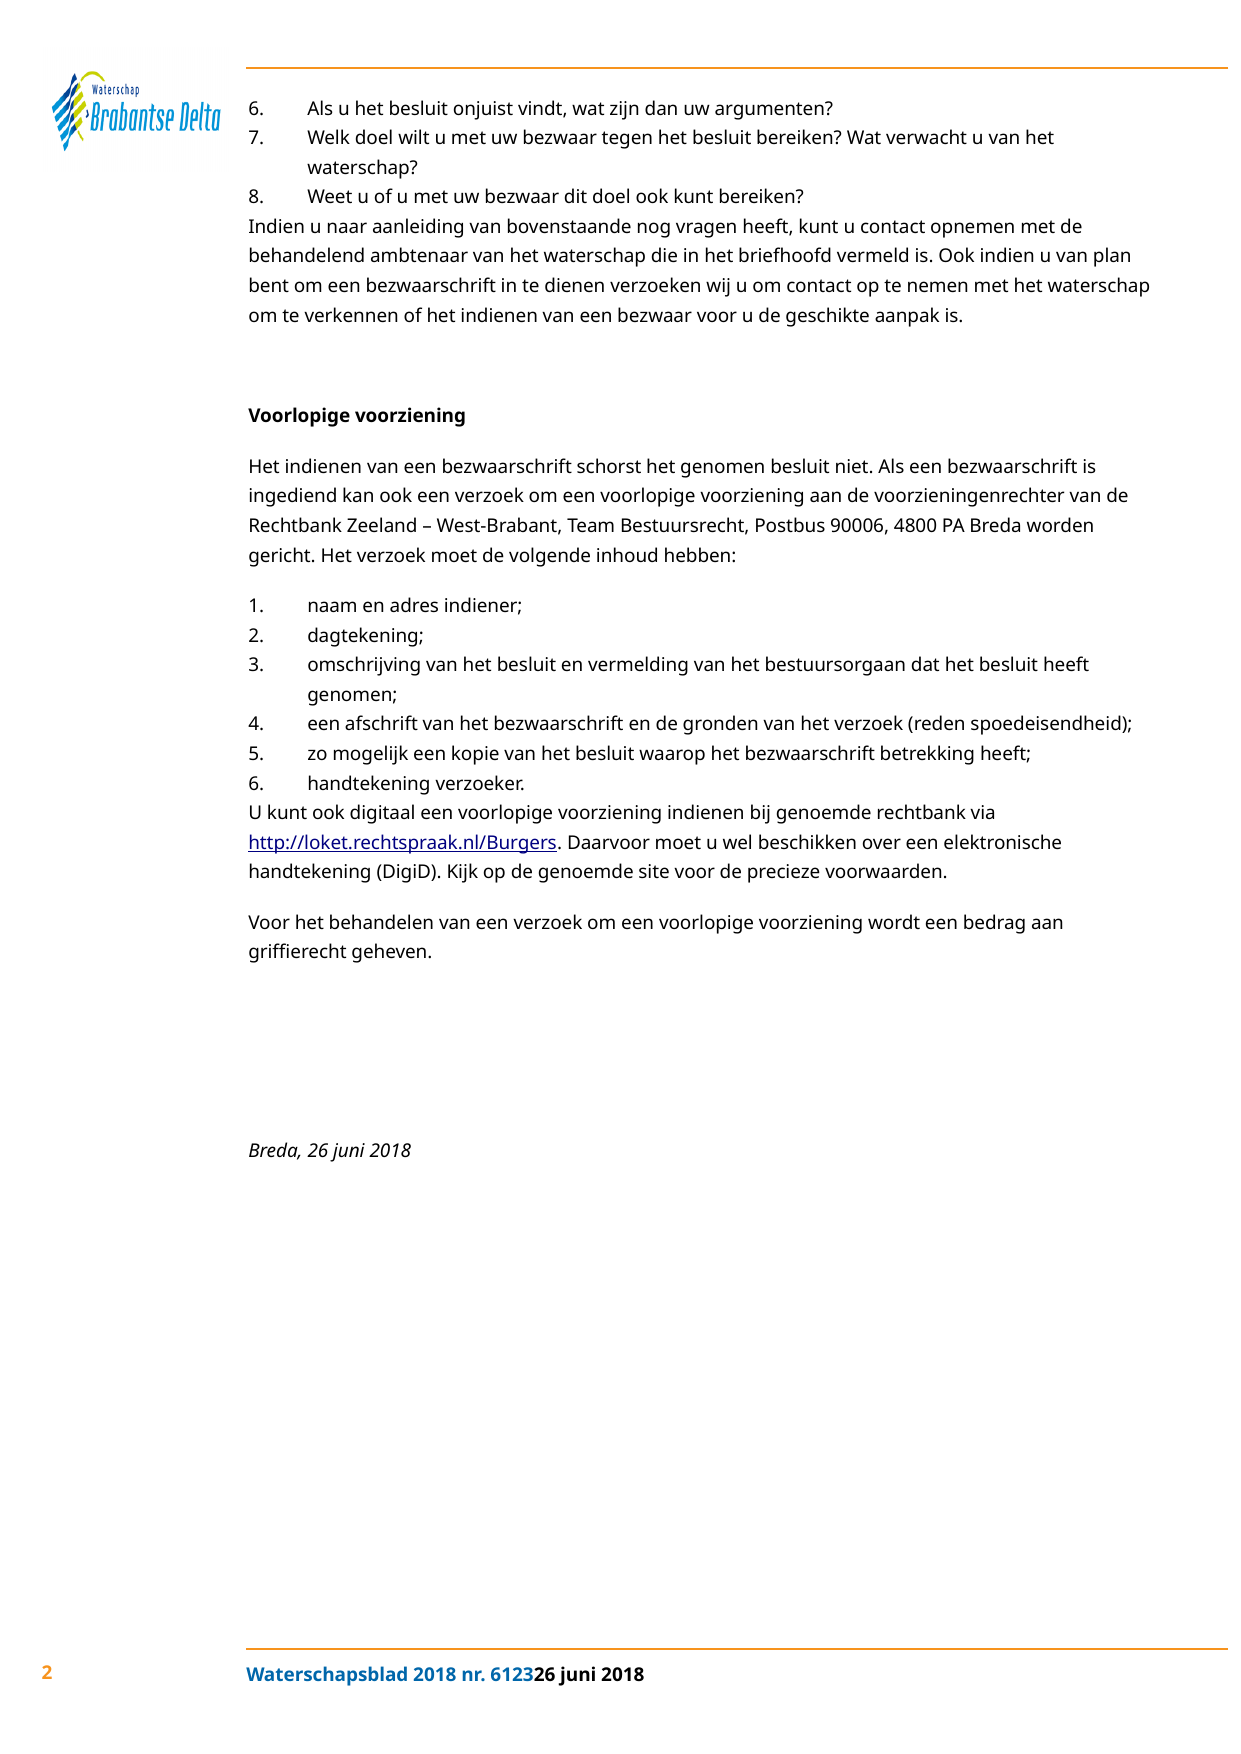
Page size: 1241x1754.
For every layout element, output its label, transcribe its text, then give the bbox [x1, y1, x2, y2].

list omschrijving van het besluit en vermelding van het bestuursorgaan dat het besluit heeft genomen; [248, 651, 1152, 707]
text Voor het behandelen van een verzoek om een voorlopige voorziening wordt een bedrag aan griffierecht geheven. [248, 909, 1152, 964]
list dagtekening; [248, 622, 1152, 648]
picture [41, 47, 231, 172]
list naam en adres indiener; [248, 592, 1152, 618]
list zo mogelijk een kopie van het besluit waarop het bezwaarschrift betrekking heeft; [248, 740, 1152, 766]
list Als u het besluit onjuist vindt, wat zijn dan uw argumenten? [248, 95, 1152, 121]
list handtekening verzoeker. [248, 770, 1152, 796]
text Het indienen van een bezwaarschrift schorst het genomen besluit niet. Als een bezwaarschrift is ingediend kan ook een verzoek om een voorlopige voorziening aan de voorzieningenrechter van de Rechtbank Zeeland – West-Brabant, Team Bestuursrecht, Postbus 90006, 4800 PA Breda worden gericht. Het verzoek moet de volgende inhoud hebben: [248, 453, 1152, 568]
text U kunt ook digitaal een voorlopige voorziening indienen bij genoemde rechtbank via http://loket.rechtspraak.nl/Burgers. Daarvoor moet u wel beschikken over een elektronische handtekening (DigiD). Kijk op de genoemde site voor de precieze voorwaarden. [248, 799, 1152, 884]
text Voorlopige voorziening [248, 403, 1152, 428]
list een afschrift van het bezwaarschrift en de gronden van het verzoek (reden spoedeisendheid); [248, 711, 1152, 736]
list Welk doel wilt u met uw bezwaar tegen het besluit bereiken? Wat verwacht u van het waterschap? [248, 124, 1152, 180]
list Weet u of u met uw bezwaar dit doel ook kunt bereiken? [248, 183, 1152, 209]
text Indien u naar aanleiding van bovenstaande nog vragen heeft, kunt u contact opnemen met de behandelend ambtenaar van het waterschap die in het briefhoofd vermeld is. Ook indien u van plan bent om een bezwaarschrift in te dienen verzoeken wij u om contact op te nemen met het waterschap om te verkennen of het indienen van een bezwaar voor u de geschikte aanpak is. [248, 213, 1152, 328]
text Breda, 26 juni 2018 [248, 1138, 1152, 1163]
